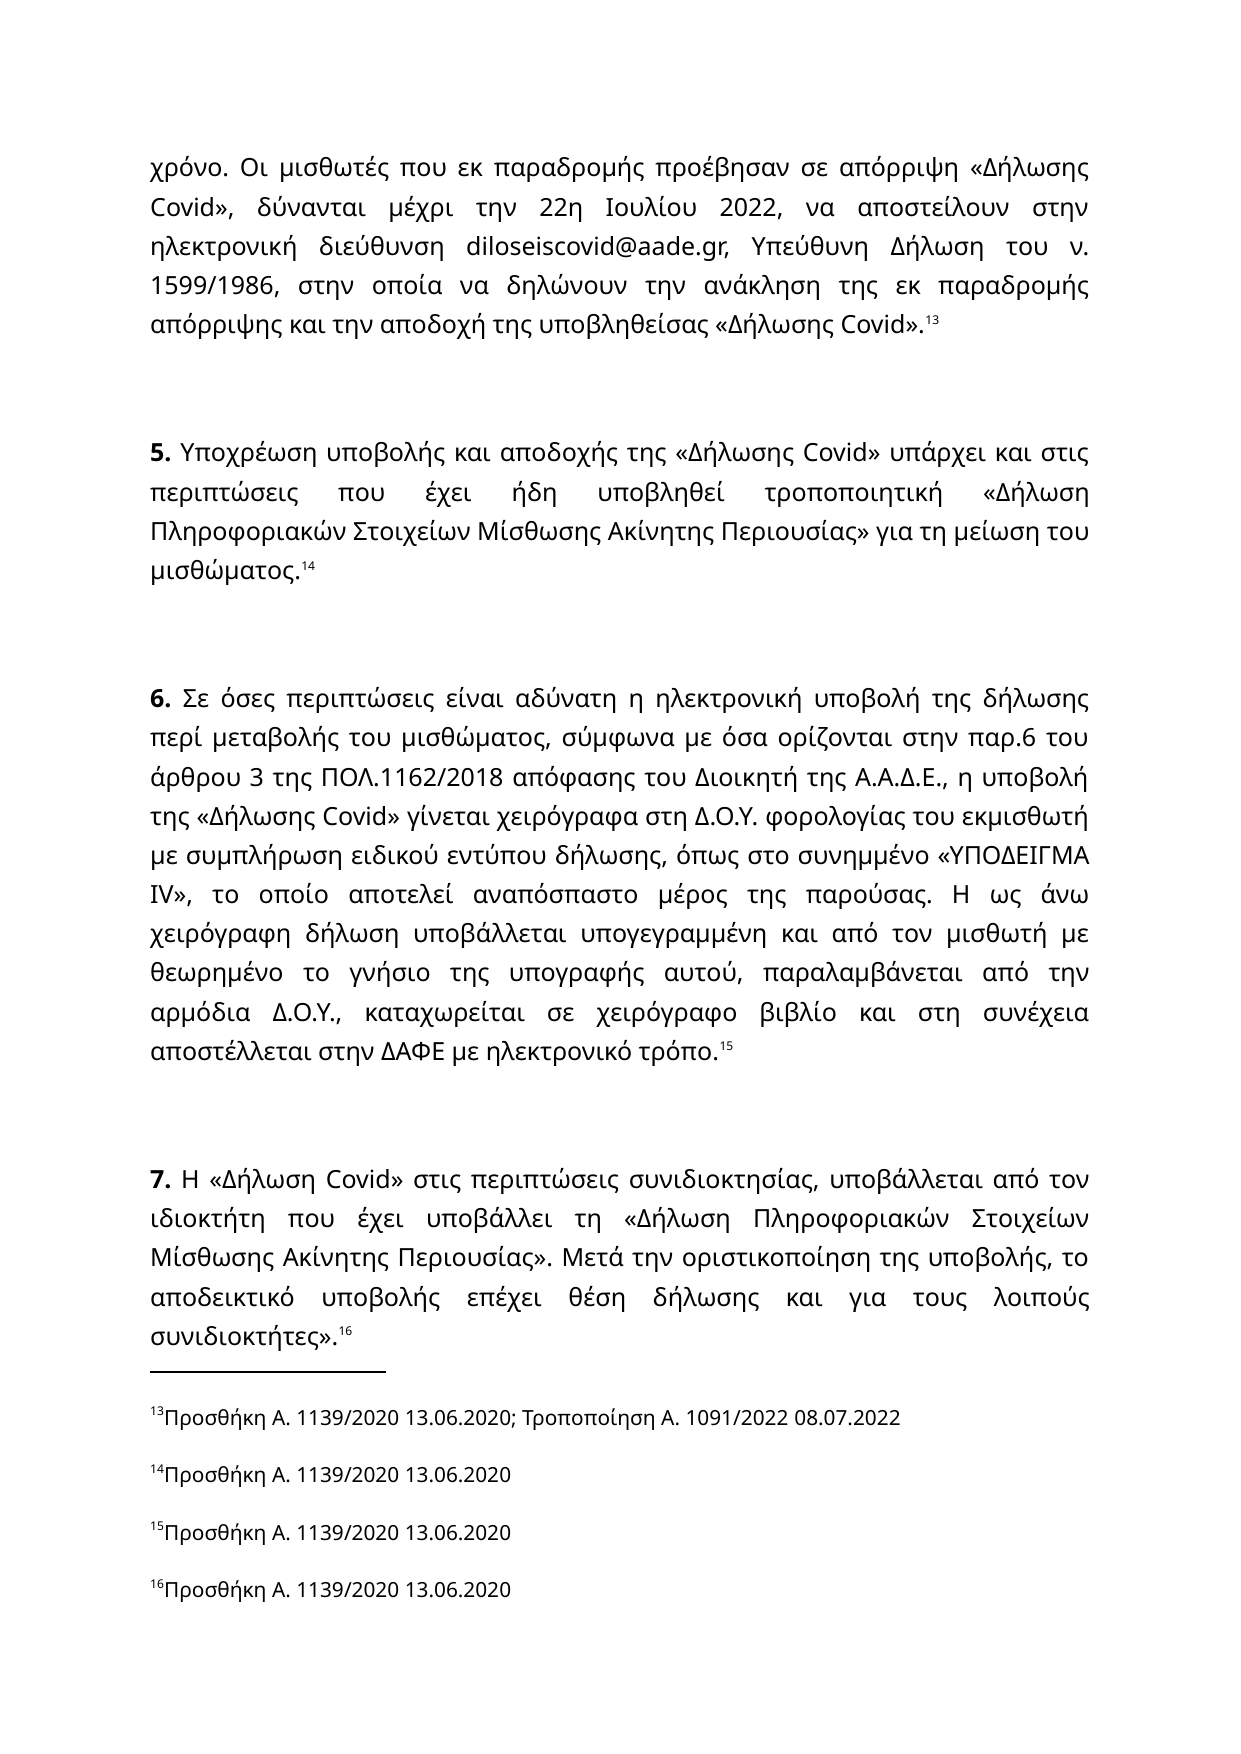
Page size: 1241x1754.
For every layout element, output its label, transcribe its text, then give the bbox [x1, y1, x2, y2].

text Προσθήκη A. 1139/2020 13.06.2020 [150, 1460, 1090, 1489]
text 5. Υποχρέωση υποβολής και αποδοχής της «Δήλωσης Covid» υπάρχει και στις περιπτώσεις που έχει ήδη υποβληθεί τροποποιητική «Δήλωση Πληροφοριακών Στοιχείων Μίσθωσης Ακίνητης Περιουσίας» για τη μείωση του μισθώματος. [150, 435, 1090, 587]
text 7. Η «Δήλωση Covid» στις περιπτώσεις συνιδιοκτησίας, υποβάλλεται από τον ιδιοκτήτη που έχει υποβάλλει τη «Δήλωση Πληροφοριακών Στοιχείων Μίσθωσης Ακίνητης Περιουσίας». Μετά την οριστικοποίηση της υποβολής, το αποδεικτικό υποβολής επέχει θέση δήλωσης και για τους λοιπούς συνιδιοκτήτες». [150, 1162, 1090, 1352]
text Προσθήκη A. 1139/2020 13.06.2020 [150, 1576, 1090, 1604]
text χρόνο. Οι μισθωτές που εκ παραδρομής προέβησαν σε απόρριψη «Δήλωσης Covid», δύνανται μέχρι την 22η Ιουλίου 2022, να αποστείλουν στην ηλεκτρονική διεύθυνση diloseiscovid@aade.gr, Υπεύθυνη Δήλωση του ν. 1599/1986, στην οποία να δηλώνουν την ανάκληση της εκ παραδρομής απόρριψης και την αποδοχή της υποβληθείσας «Δήλωσης Covid». [150, 150, 1090, 341]
text 6. Σε όσες περιπτώσεις είναι αδύνατη η ηλεκτρονική υποβολή της δήλωσης περί μεταβολής του μισθώματος, σύμφωνα με όσα ορίζονται στην παρ.6 του άρθρου 3 της ΠΟΛ.1162/2018 απόφασης του Διοικητή της Α.Α.Δ.Ε., η υποβολή της «Δήλωσης Covid» γίνεται χειρόγραφα στη Δ.Ο.Υ. φορολογίας του εκμισθωτή με συμπλήρωση ειδικού εντύπου δήλωσης, όπως στο συνημμένο «ΥΠΟΔΕΙΓΜΑ IV», το οποίο αποτελεί αναπόσπαστο μέρος της παρούσας. Η ως άνω χειρόγραφη δήλωση υποβάλλεται υπογεγραμμένη και από τον μισθωτή με θεωρημένο το γνήσιο της υπογραφής αυτού, παραλαμβάνεται από την αρμόδια Δ.Ο.Υ., καταχωρείται σε χειρόγραφο βιβλίο και στη συνέχεια αποστέλλεται στην ΔΑΦΕ με ηλεκτρονικό τρόπο. [150, 681, 1090, 1067]
text Προσθήκη A. 1139/2020 13.06.2020 [150, 1518, 1090, 1546]
text Προσθήκη A. 1139/2020 13.06.2020; Τροποποίηση A. 1091/2022 08.07.2022 [150, 1403, 1090, 1431]
